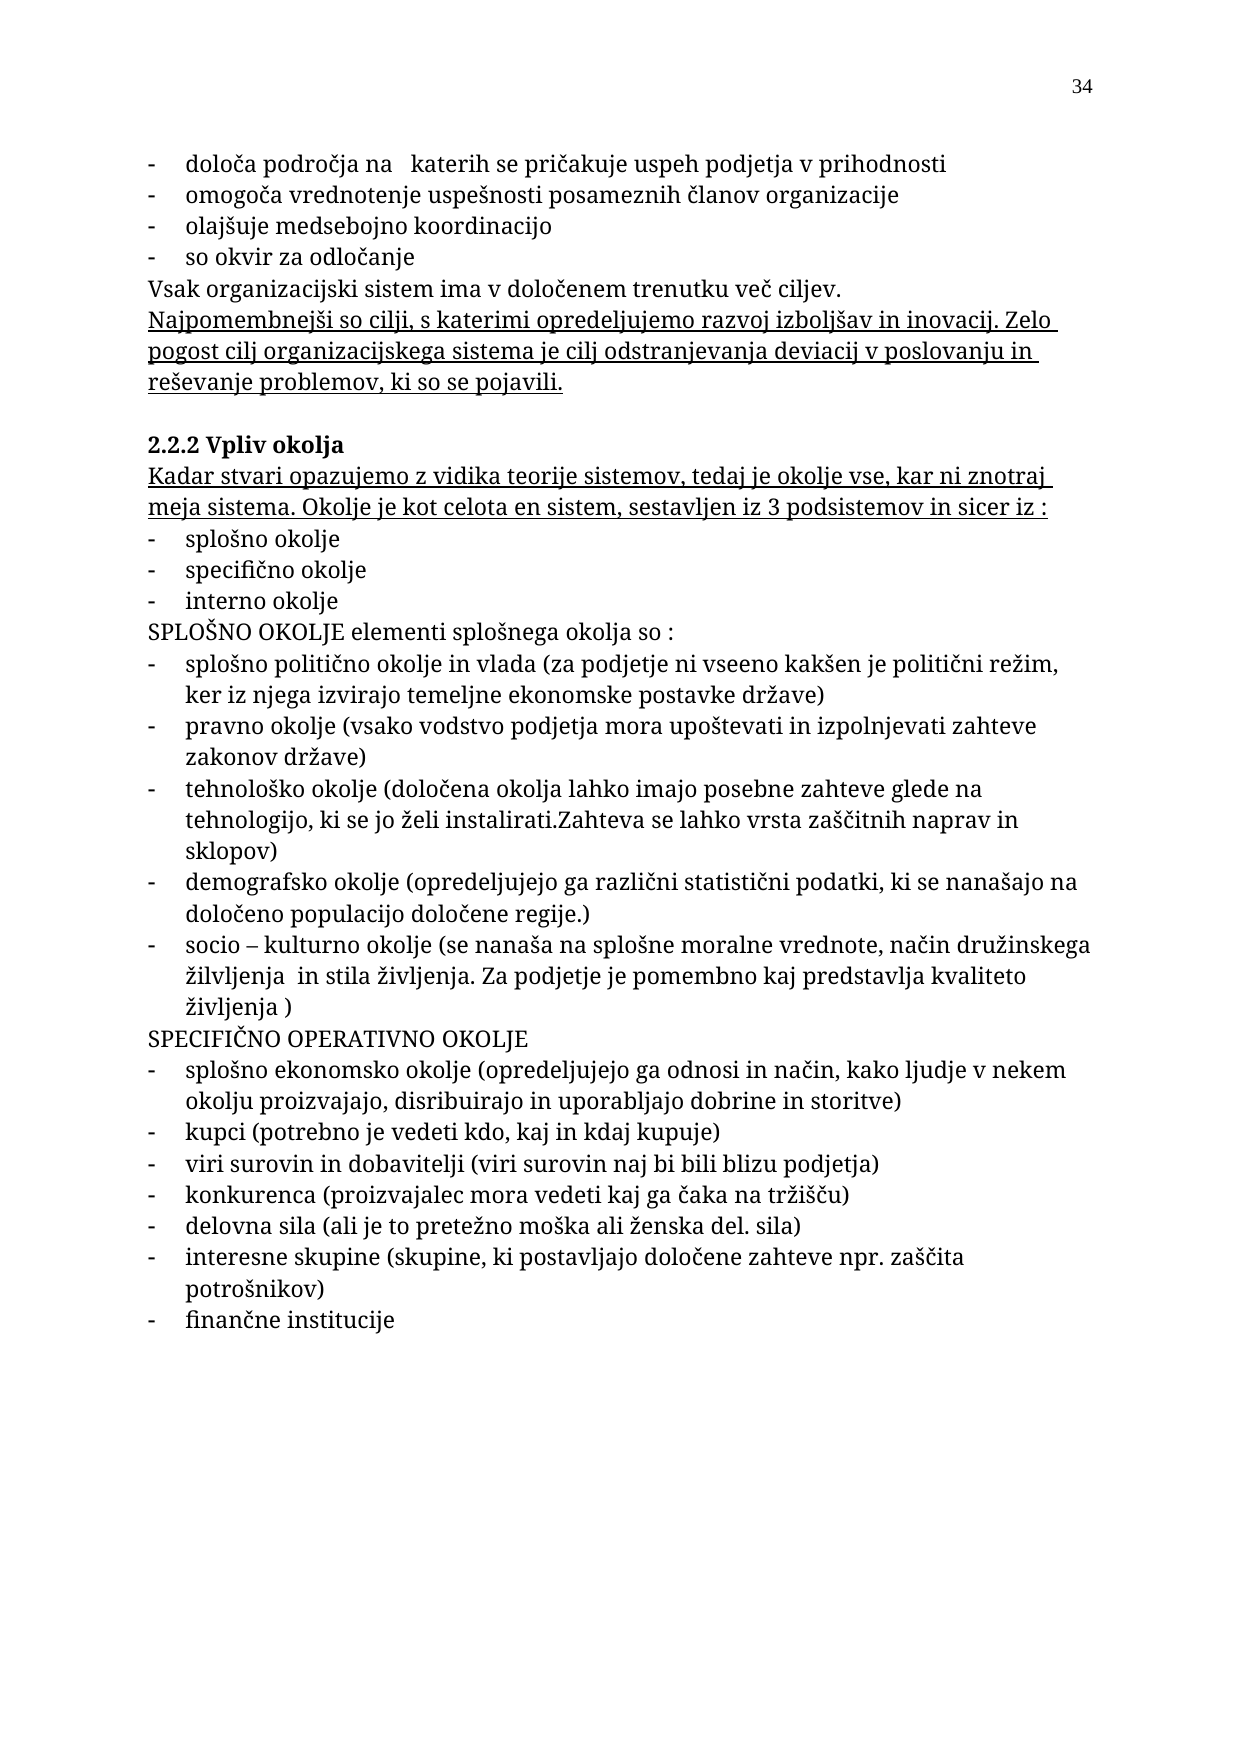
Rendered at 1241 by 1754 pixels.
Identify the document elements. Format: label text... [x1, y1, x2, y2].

list splošno politično okolje in vlada (za podjetje ni vseeno kakšen je politični režim, ker iz njega izvirajo temeljne ekonomske postavke države) [148, 648, 1093, 710]
subtitle 2.2.2 Vpliv okolja [148, 429, 1093, 460]
list pravno okolje (vsako vodstvo podjetja mora upoštevati in izpolnjevati zahteve zakonov države) [148, 710, 1093, 773]
list demografsko okolje (opredeljujejo ga različni statistični podatki, ki se nanašajo na določeno populacijo določene regije.) [148, 866, 1093, 929]
text Kadar stvari opazujemo z vidika teorije sistemov, tedaj je okolje vse, kar ni znotraj meja sistema. Okolje je kot celota en sistem, sestavljen iz 3 podsistemov in sicer iz : [148, 460, 1093, 523]
list interno okolje [148, 585, 1093, 616]
list delovna sila (ali je to pretežno moška ali ženska del. sila) [148, 1210, 1093, 1241]
text SPLOŠNO OKOLJE elementi splošnega okolja so : [148, 616, 1093, 648]
list splošno okolje [148, 523, 1093, 554]
list omogoča vrednotenje uspešnosti posameznih članov organizacije [148, 179, 1093, 210]
list specifično okolje [148, 554, 1093, 585]
text Najpomembnejši so cilji, s katerimi opredeljujemo razvoj izboljšav in inovacij. Zelo pogost cilj organizacijskega sistema je cilj odstranjevanja deviacij v poslovanju in reševanje problemov, ki so se pojavili. [148, 304, 1093, 398]
list so okvir za odločanje [148, 241, 1093, 273]
list določa področja na katerih se pričakuje uspeh podjetja v prihodnosti [148, 148, 1093, 179]
list konkurenca (proizvajalec mora vedeti kaj ga čaka na tržišču) [148, 1179, 1093, 1210]
list kupci (potrebno je vedeti kdo, kaj in kdaj kupuje) [148, 1116, 1093, 1148]
list socio – kulturno okolje (se nanaša na splošne moralne vrednote, način družinskega žilvljenja in stila življenja. Za podjetje je pomembno kaj predstavlja kvaliteto življenja ) [148, 929, 1093, 1023]
list finančne institucije [148, 1304, 1093, 1335]
text Vsak organizacijski sistem ima v določenem trenutku več ciljev. [148, 273, 1093, 304]
list splošno ekonomsko okolje (opredeljujejo ga odnosi in način, kako ljudje v nekem okolju proizvajajo, disribuirajo in uporabljajo dobrine in storitve) [148, 1054, 1093, 1116]
list tehnološko okolje (določena okolja lahko imajo posebne zahteve glede na tehnologijo, ki se jo želi instalirati.Zahteva se lahko vrsta zaščitnih naprav in sklopov) [148, 773, 1093, 866]
text SPECIFIČNO OPERATIVNO OKOLJE [148, 1023, 1093, 1054]
list viri surovin in dobavitelji (viri surovin naj bi bili blizu podjetja) [148, 1148, 1093, 1179]
list olajšuje medsebojno koordinacijo [148, 210, 1093, 241]
list interesne skupine (skupine, ki postavljajo določene zahteve npr. zaščita potrošnikov) [148, 1241, 1093, 1304]
